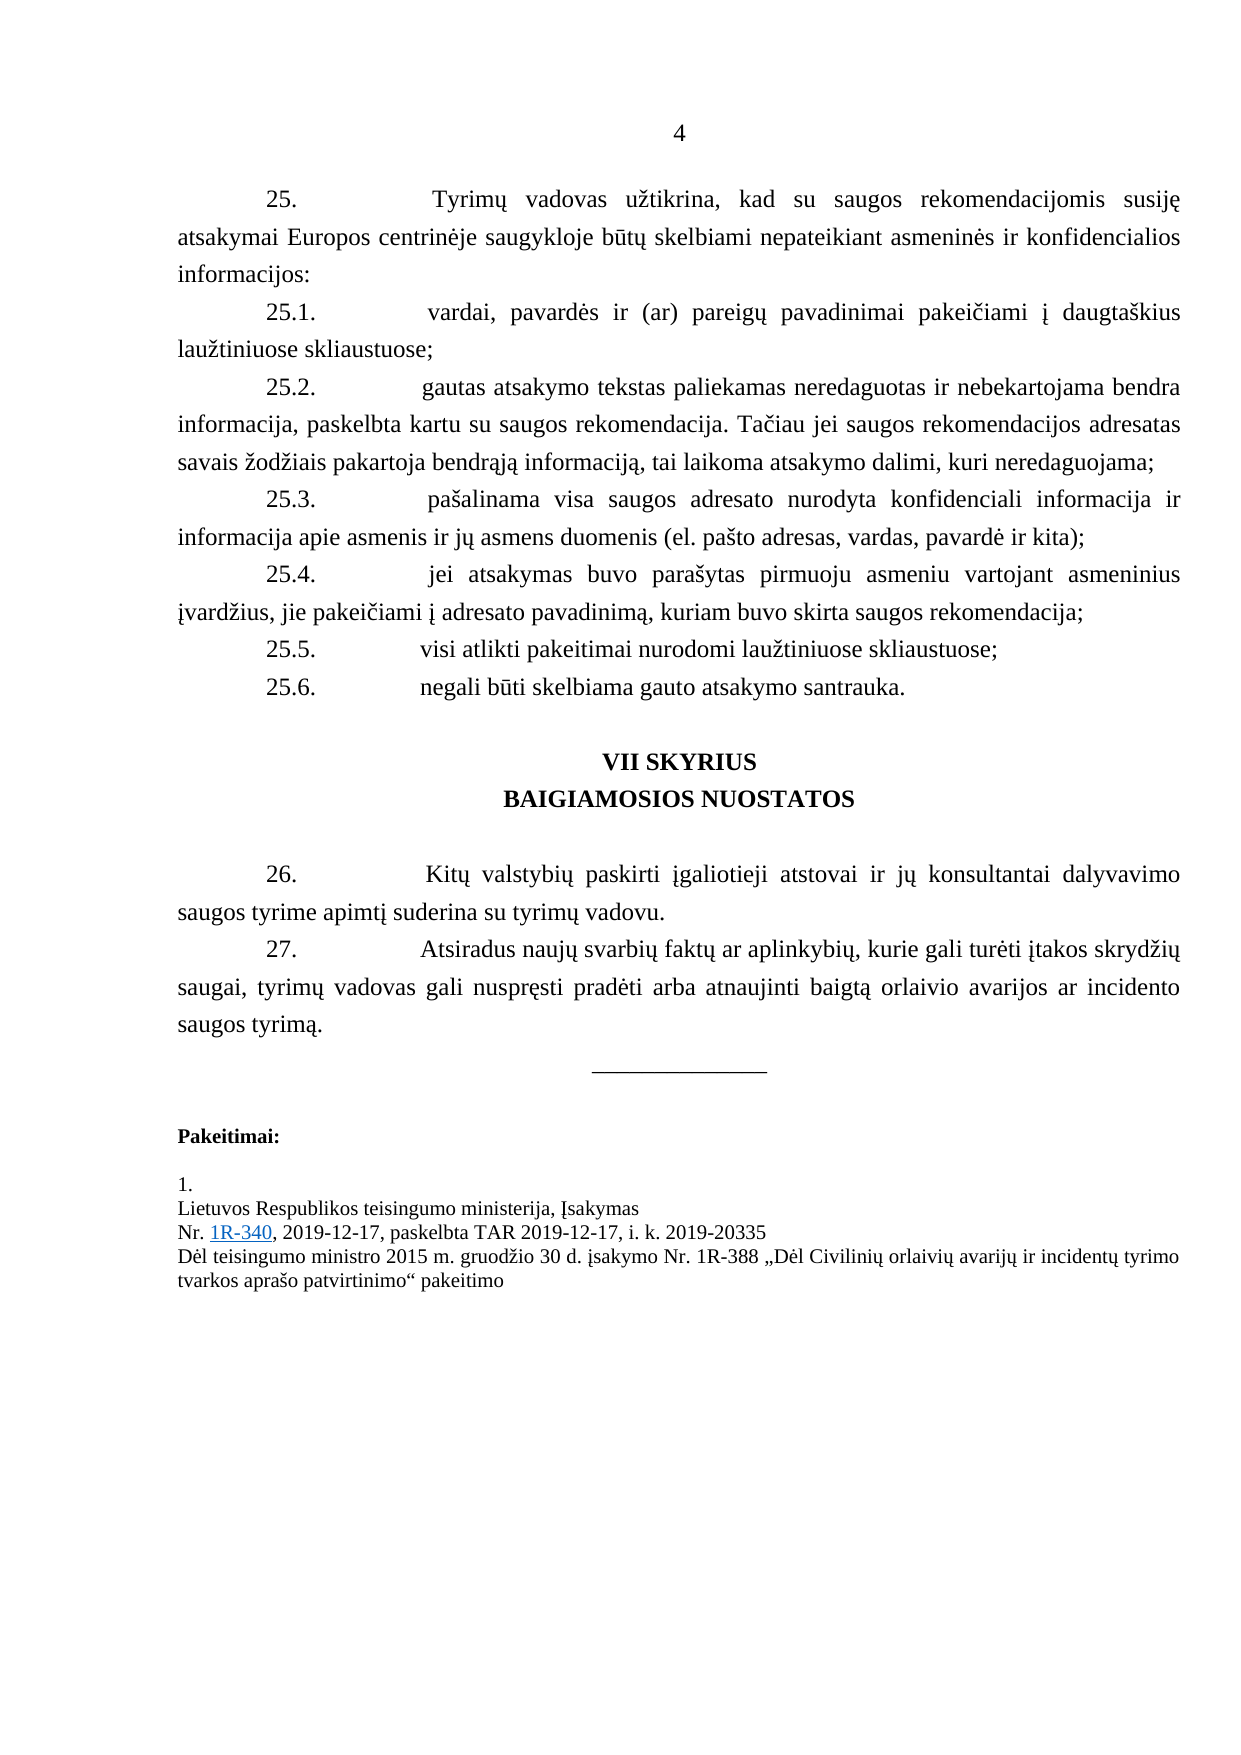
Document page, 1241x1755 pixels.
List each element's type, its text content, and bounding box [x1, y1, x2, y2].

text 25.4. jei atsakymas buvo parašytas pirmuoju asmeniu vartojant asmeninius įvardžius, jie pakeičiami į adresato pavadinimą, kuriam buvo skirta saugos rekomendacija; [177, 551, 1181, 626]
text 25.2. gautas atsakymo tekstas paliekamas neredaguotas ir nebekartojama bendra informacija, paskelbta kartu su saugos rekomendacija. Tačiau jei saugos rekomendacijos adresatas savais žodžiais pakartoja bendrąją informaciją, tai laikoma atsakymo dalimi, kuri neredaguojama; [177, 363, 1181, 476]
text Dėl teisingumo ministro 2015 m. gruodžio 30 d. įsakymo Nr. 1R-388 „Dėl Civilinių orlaivių avarijų ir incidentų tyrimo tvarkos aprašo patvirtinimo“ pakeitimo [177, 1244, 1181, 1292]
text Lietuvos Respublikos teisingumo ministerija, Įsakymas [177, 1196, 1181, 1220]
text 27. Atsiradus naujų svarbių faktų ar aplinkybių, kurie gali turėti įtakos skrydžių saugai, tyrimų vadovas gali nuspręsti pradėti arba atnaujinti baigtą orlaivio avarijos ar incidento saugos tyrimą. [177, 926, 1181, 1038]
text Nr. 1R-340, 2019-12-17, paskelbta TAR 2019-12-17, i. k. 2019-20335 [177, 1220, 1181, 1244]
text 25.6. negali būti skelbiama gauto atsakymo santrauka. [177, 663, 1181, 701]
text 1. [177, 1172, 1181, 1196]
text Pakeitimai: [177, 1124, 1181, 1148]
text 26. Kitų valstybių paskirti įgaliotieji atstovai ir jų konsultantai dalyvavimo saugos tyrime apimtį suderina su tyrimų vadovu. [177, 851, 1181, 926]
text 25.1. vardai, pavardės ir (ar) pareigų pavadinimai pakeičiami į daugtaškius laužtiniuose skliaustuose; [177, 288, 1181, 363]
text BAIGIAMOSIOS NUOSTATOS [177, 776, 1181, 813]
text VII SKYRIUS [177, 738, 1181, 776]
text ______________ [177, 1038, 1181, 1076]
text 25.3. pašalinama visa saugos adresato nurodyta konfidenciali informacija ir informacija apie asmenis ir jų asmens duomenis (el. pašto adresas, vardas, pavardė ir kita); [177, 476, 1181, 551]
text 25.5. visi atlikti pakeitimai nurodomi laužtiniuose skliaustuose; [177, 626, 1181, 663]
text 25. Tyrimų vadovas užtikrina, kad su saugos rekomendacijomis susiję atsakymai Europos centrinėje saugykloje būtų skelbiami nepateikiant asmeninės ir konfidencialios informacijos: [177, 176, 1181, 288]
